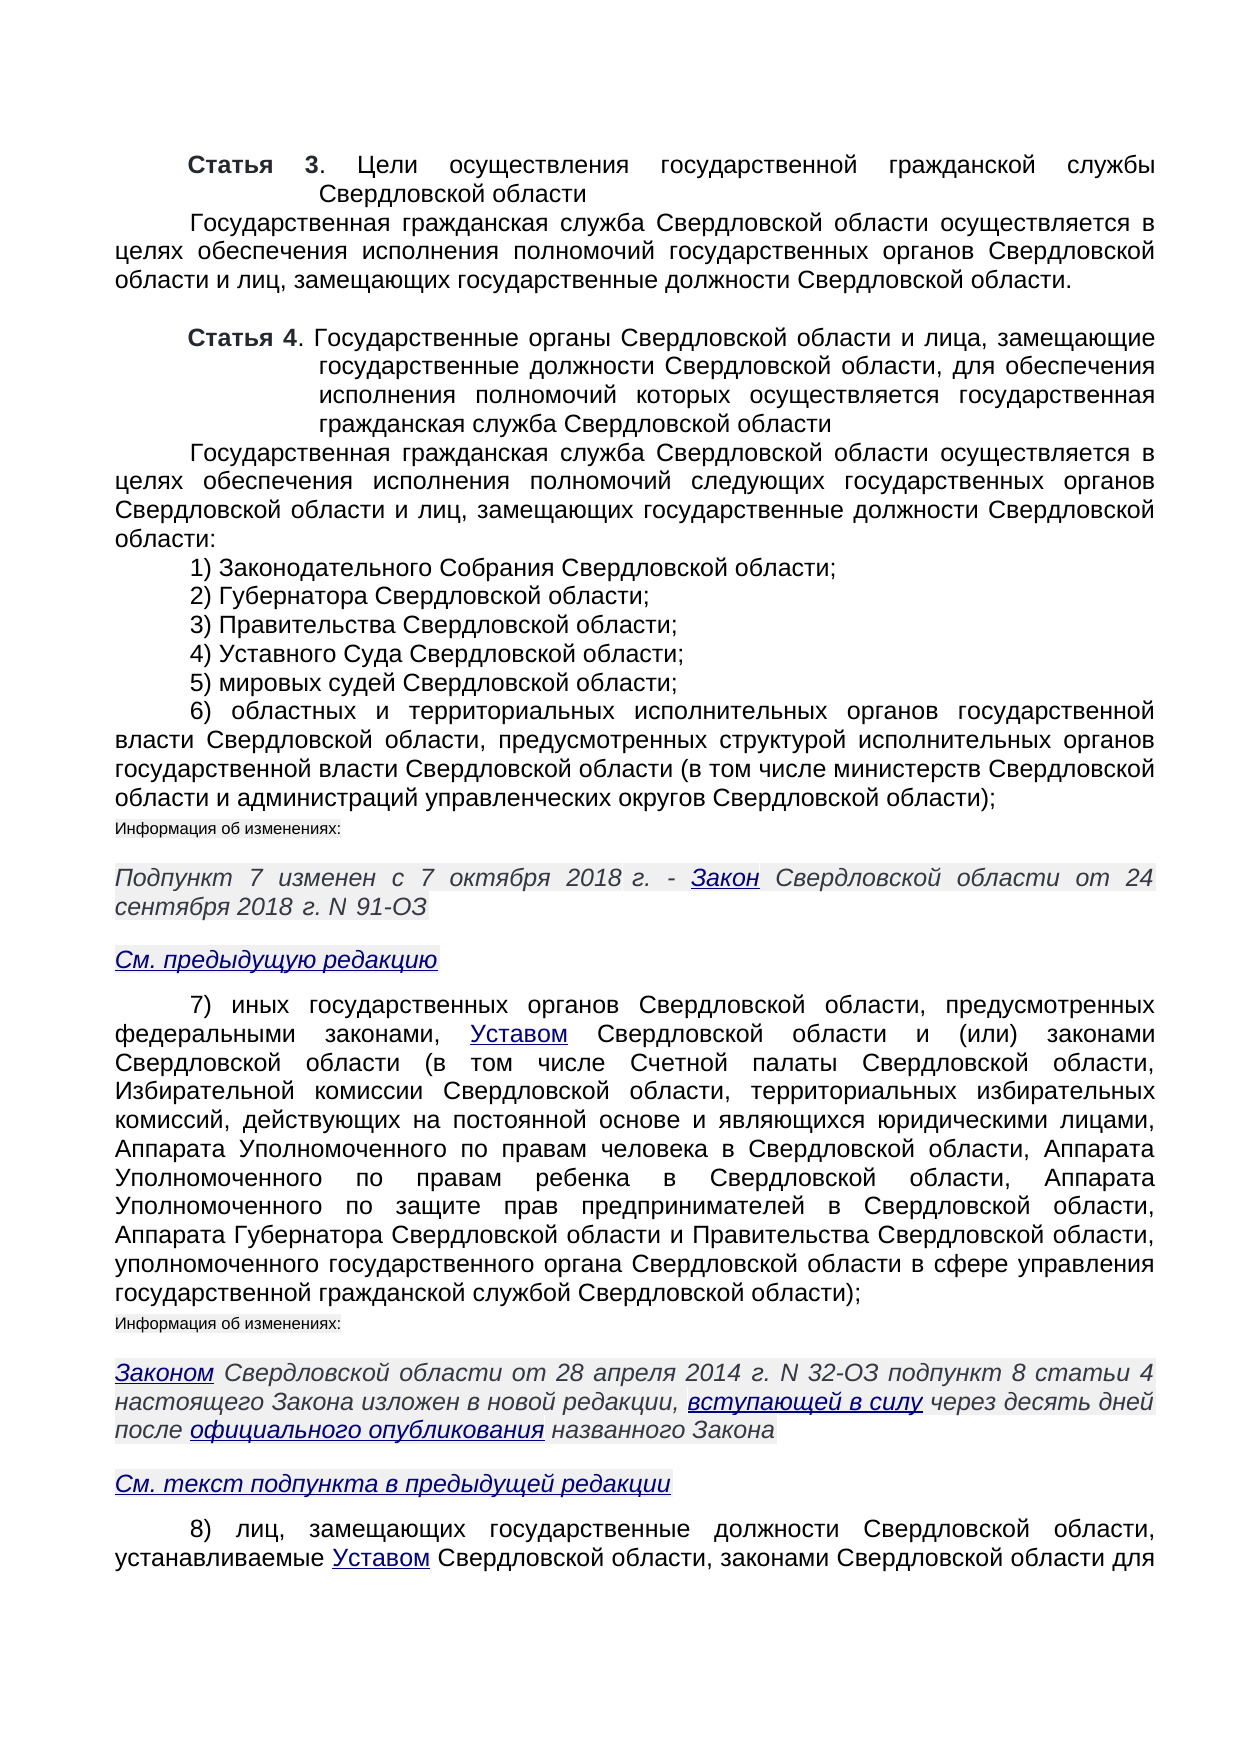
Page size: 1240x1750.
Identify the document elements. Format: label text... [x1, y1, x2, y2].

text 1) Законодательного Собрания Свердловской области; [114, 552, 1156, 581]
text См. предыдущую редакцию [440, 945, 1156, 973]
text См. текст подпункта в предыдущей редакции [114, 1468, 1156, 1497]
text Государственная гражданская служба Свердловской области осуществляется в целях обеспечения исполнения полномочий следующих государственных органов Свердловской области и лиц, замещающих государственные должности Свердловской области: [114, 437, 1156, 552]
text Государственная гражданская служба Свердловской области осуществляется в целях обеспечения исполнения полномочий государственных органов Свердловской области и лиц, замещающих государственные должности Свердловской области. [114, 207, 1156, 294]
text 4) Уставного Суда Свердловской области; [114, 639, 1156, 667]
text Информация об изменениях: [341, 1314, 1156, 1333]
text 6) областных и территориальных исполнительных органов государственной власти Свердловской области, предусмотренных структурой исполнительных органов государственной власти Свердловской области (в том числе министерств Свердловской области и администраций управленческих округов Свердловской области); [114, 696, 1156, 811]
text Законом Свердловской области от 28 апреля 2014 г. N 32-ОЗ подпункт 8 статьи 4 настоящего Закона изложен в новой редакции, вступающей в силу через десять дней после официального опубликования названного Закона [777, 1415, 1156, 1444]
text Информация об изменениях: [341, 819, 1156, 838]
text Подпункт 7 изменен с 7 октября 2018 г. - Закон Свердловской области от 24 сентября 2018 г. N 91-ОЗ [429, 863, 1156, 920]
text Статья 3. Цели осуществления государственной гражданской службы Свердловской области [187, 150, 1156, 207]
text 2) Губернатора Свердловской области; [114, 581, 1156, 610]
text 5) мировых судей Свердловской области; [114, 667, 1156, 696]
text 8) лиц, замещающих государственные должности Свердловской области, устанавливаемые Уставом Свердловской области, законами Свердловской области для [114, 1514, 1156, 1571]
text Статья 4. Государственные органы Свердловской области и лица, замещающие государственные должности Свердловской области, для обеспечения исполнения полномочий которых осуществляется государственная гражданская служба Свердловской области [187, 322, 1156, 437]
text 3) Правительства Свердловской области; [114, 610, 1156, 639]
text 7) иных государственных органов Свердловской области, предусмотренных федеральными законами, Уставом Свердловской области и (или) законами Свердловской области (в том числе Счетной палаты Свердловской области, Избирательной комиссии Свердловской области, территориальных избирательных комиссий, действующих на постоянной основе и являющихся юридическими лицами, Аппарата Уполномоченного по правам человека в Свердловской области, Аппарата Уполномоченного по правам ребенка в Свердловской области, Аппарата Уполномоченного по защите прав предпринимателей в Свердловской области, Аппарата Губернатора Свердловской области и Правительства Свердловской области, уполномоченного государственного органа Свердловской области в сфере управления государственной гражданской службой Свердловской области); [114, 990, 1156, 1306]
